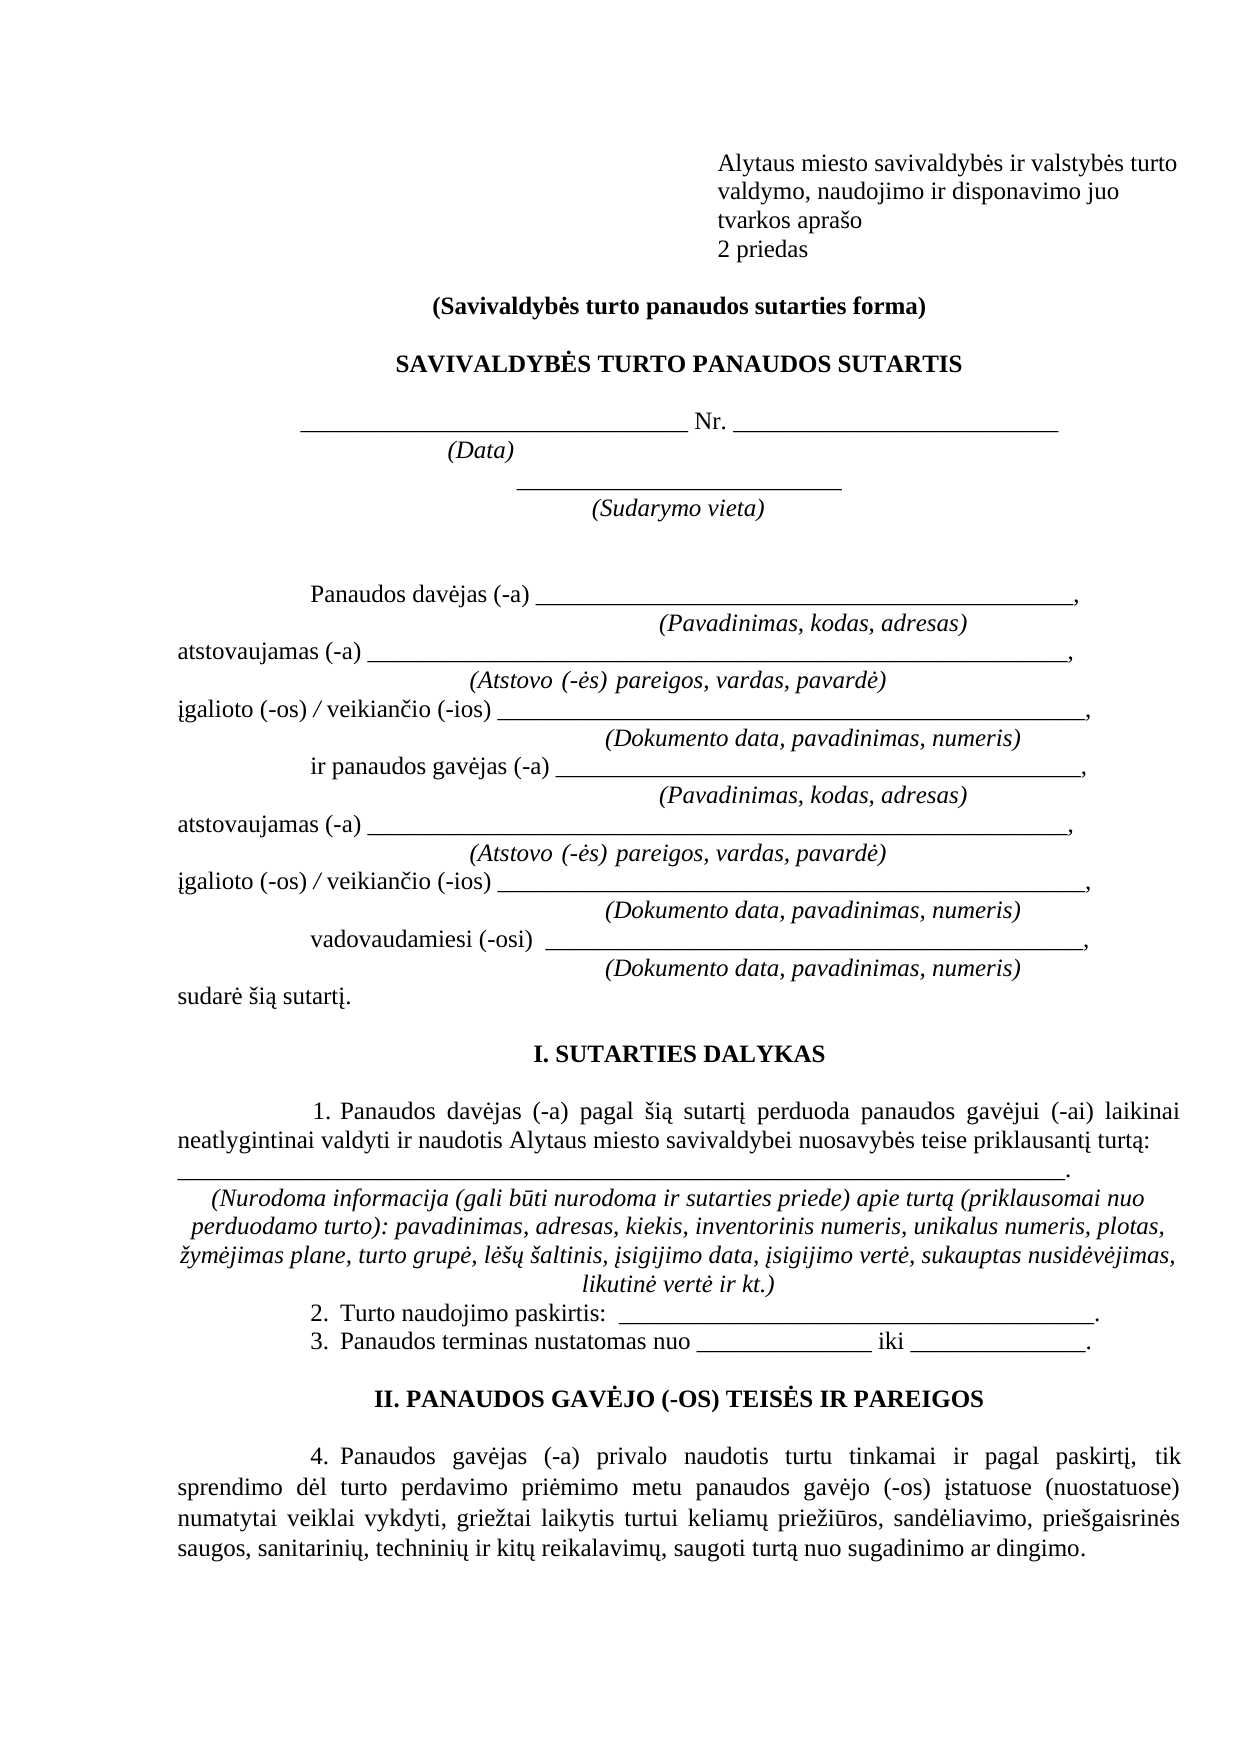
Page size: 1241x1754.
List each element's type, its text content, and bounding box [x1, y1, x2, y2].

text (Dokumento data, pavadinimas, numeris) [312, 953, 1181, 981]
text Alytaus miesto savivaldybės ir valstybės turto valdymo, naudojimo ir disponavimo juo tvarkos aprašo [717, 148, 1181, 234]
text 4. Panaudos gavėjas (-a) privalo naudotis turtu tinkamai ir pagal paskirtį, tik sprendimo dėl turto perdavimo priėmimo metu panaudos gavėjo (-os) įstatuose (nuostatuose) numatytai veiklai vykdyti, griežtai laikytis turtui keliamų priežiūros, sandėliavimo, priešgaisrinės saugos, sanitarinių, techninių ir kitų reikalavimų, saugoti turtą nuo sugadinimo ar dingimo. [177, 1441, 1181, 1562]
text atstovaujamas (-a) ________________________________________________________, [177, 636, 1181, 665]
text _______________________________________________________________________. [177, 1154, 1181, 1183]
text (Nurodoma informacija (gali būti nurodoma ir sutarties priede) apie turtą (priklausomai nuo perduodamo turto): pavadinimas, adresas, kiekis, inventorinis numeris, unikalus numeris, plotas, žymėjimas plane, turto grupė, lėšų šaltinis, įsigijimo data, įsigijimo vertė, sukauptas nusidėvėjimas, likutinė vertė ir kt.) [177, 1183, 1181, 1298]
text vadovaudamiesi (-osi) ___________________________________________, [177, 924, 1181, 953]
text įgalioto (-os) / veikiančio (-ios) _______________________________________________, [177, 694, 1181, 723]
text įgalioto (-os) / veikiančio (-ios) _______________________________________________, [177, 866, 1181, 895]
text SAVIVALDYBĖS TURTO PANAUDOS SUTARTIS [177, 349, 1181, 378]
text 1. Panaudos davėjas (-a) pagal šią sutartį perduoda panaudos gavėjui (-ai) laikinai neatlygintinai valdyti ir naudotis Alytaus miesto savivaldybei nuosavybės teise priklausantį turtą: [177, 1096, 1181, 1154]
text 2 priedas [717, 234, 1181, 263]
text (Pavadinimas, kodas, adresas) [312, 780, 1181, 809]
text ir panaudos gavėjas (-a) __________________________________________, [177, 751, 1181, 780]
text _______________________________ Nr. __________________________ [177, 406, 1181, 435]
text II. PANAUDOS GAVĖJO (-OS) TEISĖS IR PAREIGOS [177, 1384, 1181, 1413]
text (Sudarymo vieta) [177, 493, 1181, 521]
text (Pavadinimas, kodas, adresas) [312, 608, 1181, 636]
text (Dokumento data, pavadinimas, numeris) [312, 723, 1181, 751]
text Panaudos davėjas (-a) ___________________________________________, [177, 579, 1181, 608]
text 2. Turto naudojimo paskirtis: ______________________________________. [177, 1298, 1181, 1326]
text I. SUTARTIES DALYKAS [177, 1039, 1181, 1068]
text (Savivaldybės turto panaudos sutarties forma) [177, 291, 1181, 320]
text 3. Panaudos terminas nustatomas nuo ______________ iki ______________. [177, 1326, 1181, 1355]
text (Data) [312, 435, 1181, 464]
text (Atstovo (-ės) pareigos, vardas, pavardė) [177, 665, 1181, 694]
text atstovaujamas (-a) ________________________________________________________, [177, 809, 1181, 838]
text sudarė šią sutartį. [177, 981, 1181, 1010]
text (Dokumento data, pavadinimas, numeris) [312, 895, 1181, 924]
text (Atstovo (-ės) pareigos, vardas, pavardė) [177, 838, 1181, 866]
text __________________________ [177, 464, 1181, 493]
